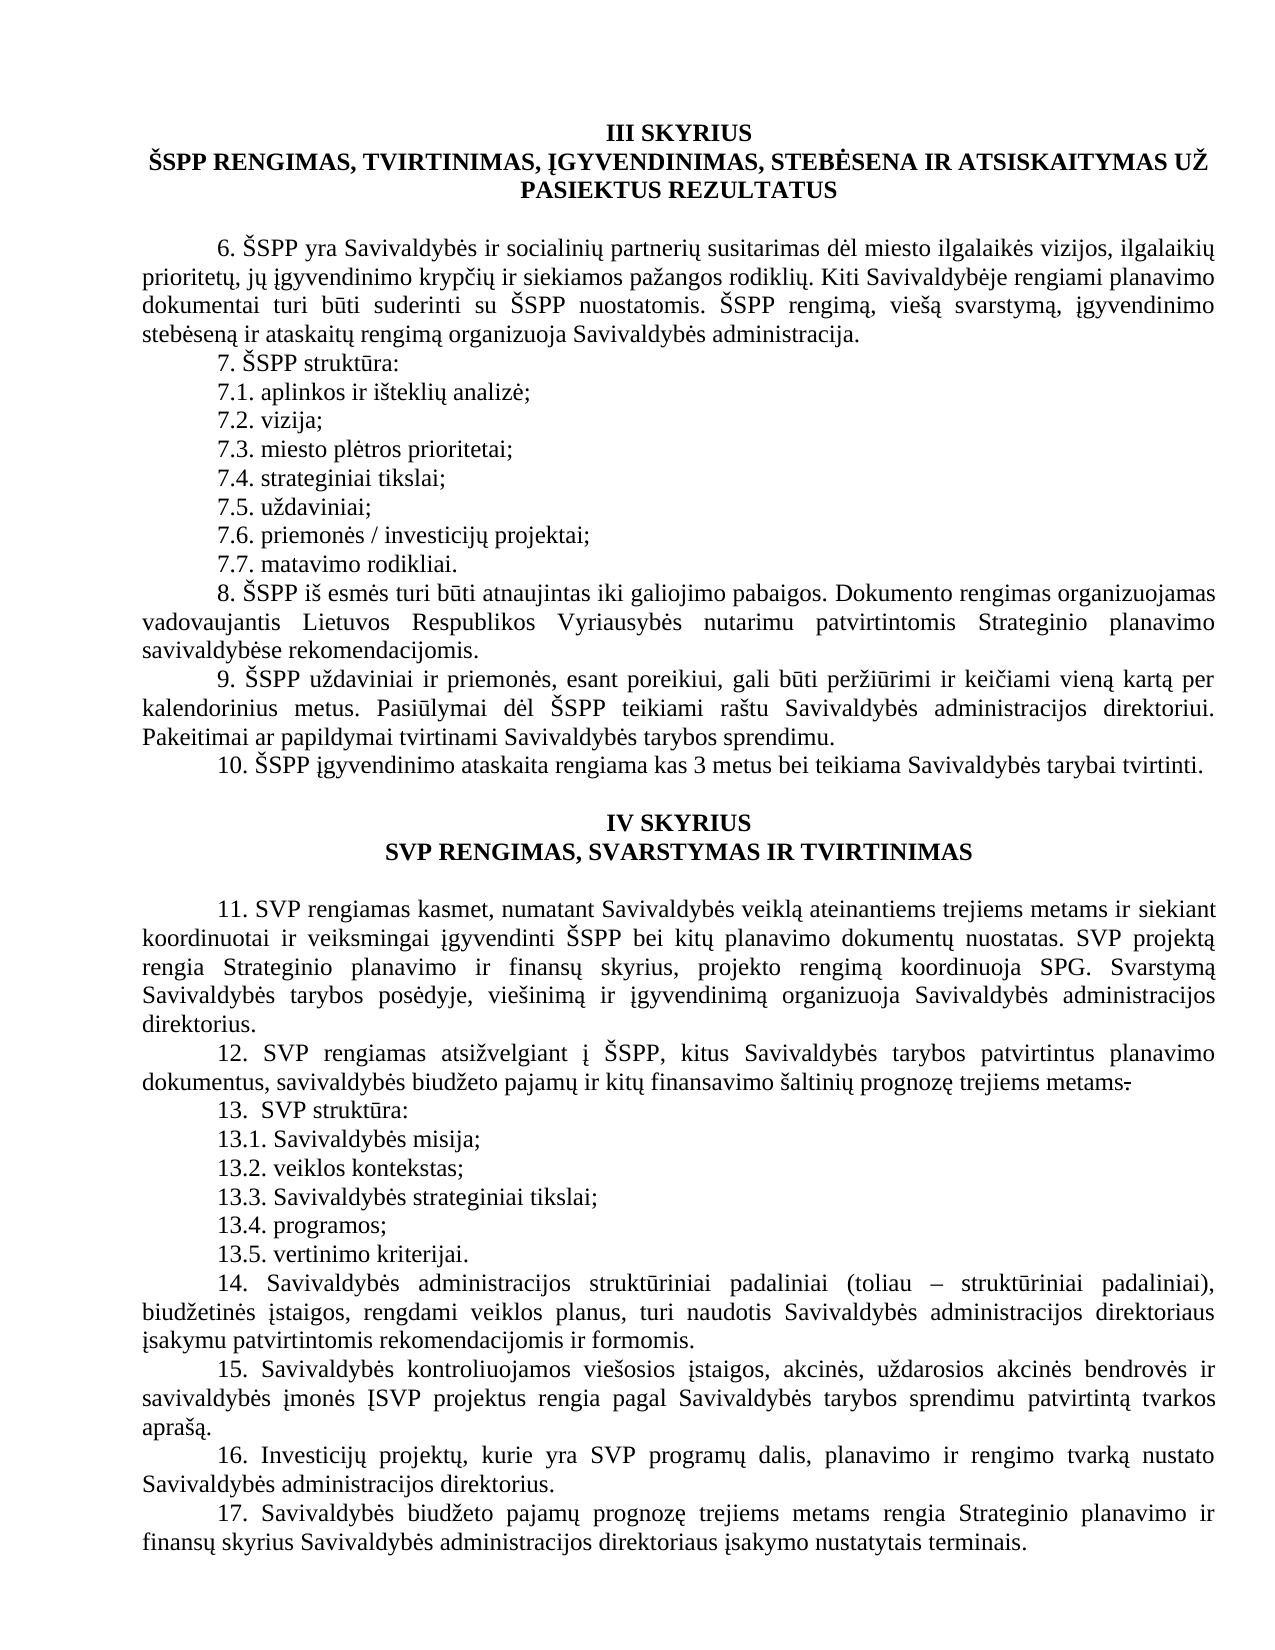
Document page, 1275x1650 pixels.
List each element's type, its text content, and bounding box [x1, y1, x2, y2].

text 15. Savivaldybės kontroliuojamos viešosios įstaigos, akcinės, uždarosios akcinės bendrovės ir savivaldybės įmonės ĮSVP projektus rengia pagal Savivaldybės tarybos sprendimu patvirtintą tvarkos aprašą. [142, 1354, 1216, 1441]
text 7.6. priemonės / investicijų projektai; [142, 521, 1216, 549]
text IV SKYRIUS [142, 808, 1216, 837]
text 13.3. Savivaldybės strateginiai tikslai; [142, 1182, 1216, 1211]
text 7.3. miesto plėtros prioritetai; [142, 434, 1216, 463]
text 13. SVP struktūra: [142, 1096, 1216, 1124]
text 7.7. matavimo rodikliai. [142, 549, 1216, 578]
text 7.5. uždaviniai; [142, 492, 1216, 521]
text 7.1. aplinkos ir išteklių analizė; [142, 377, 1216, 406]
text 7. ŠSPP struktūra: [142, 348, 1216, 377]
text 7.2. vizija; [142, 406, 1216, 434]
text ŠSPP RENGIMAS, TVIRTINIMAS, ĮGYVENDINIMAS, STEBĖSENA IR ATSISKAITYMAS UŽ PASIEKTUS REZULTATUS [142, 147, 1216, 204]
text 13.5. vertinimo kriterijai. [142, 1239, 1216, 1268]
text 7.4. strateginiai tikslai; [142, 463, 1216, 492]
text 10. ŠSPP įgyvendinimo ataskaita rengiama kas 3 metus bei teikiama Savivaldybės tarybai tvirtinti. [142, 751, 1216, 779]
text 13.4. programos; [142, 1211, 1216, 1239]
text 6. ŠSPP yra Savivaldybės ir socialinių partnerių susitarimas dėl miesto ilgalaikės vizijos, ilgalaikių prioritetų, jų įgyvendinimo krypčių ir siekiamos pažangos rodiklių. Kiti Savivaldybėje rengiami planavimo dokumentai turi būti suderinti su ŠSPP nuostatomis. ŠSPP rengimą, viešą svarstymą, įgyvendinimo stebėseną ir ataskaitų rengimą organizuoja Savivaldybės administracija. [142, 233, 1216, 348]
text 9. ŠSPP uždaviniai ir priemonės, esant poreikiui, gali būti peržiūrimi ir keičiami vieną kartą per kalendorinius metus. Pasiūlymai dėl ŠSPP teikiami raštu Savivaldybės administracijos direktoriui. Pakeitimai ar papildymai tvirtinami Savivaldybės tarybos sprendimu. [142, 664, 1216, 751]
text 13.1. Savivaldybės misija; [142, 1124, 1216, 1153]
text 11. SVP rengiamas kasmet, numatant Savivaldybės veiklą ateinantiems trejiems metams ir siekiant koordinuotai ir veiksmingai įgyvendinti ŠSPP bei kitų planavimo dokumentų nuostatas. SVP projektą rengia Strateginio planavimo ir finansų skyrius, projekto rengimą koordinuoja SPG. Svarstymą Savivaldybės tarybos posėdyje, viešinimą ir įgyvendinimą organizuoja Savivaldybės administracijos direktorius. [142, 894, 1216, 1038]
text 8. ŠSPP iš esmės turi būti atnaujintas iki galiojimo pabaigos. Dokumento rengimas organizuojamas vadovaujantis Lietuvos Respublikos Vyriausybės nutarimu patvirtintomis Strateginio planavimo savivaldybėse rekomendacijomis. [142, 578, 1216, 664]
text 17. Savivaldybės biudžeto pajamų prognozę trejiems metams rengia Strateginio planavimo ir finansų skyrius Savivaldybės administracijos direktoriaus įsakymo nustatytais terminais. [142, 1498, 1216, 1556]
text 13.2. veiklos kontekstas; [142, 1153, 1216, 1182]
text SVP RENGIMAS, SVARSTYMAS IR TVIRTINIMAS [142, 837, 1216, 866]
text 16. Investicijų projektų, kurie yra SVP programų dalis, planavimo ir rengimo tvarką nustato Savivaldybės administracijos direktorius. [142, 1441, 1216, 1498]
text 12. SVP rengiamas atsižvelgiant į ŠSPP, kitus Savivaldybės tarybos patvirtintus planavimo dokumentus, savivaldybės biudžeto pajamų ir kitų finansavimo šaltinių prognozę trejiems metams. [142, 1038, 1216, 1096]
text 14. Savivaldybės administracijos struktūriniai padaliniai (toliau – struktūriniai padaliniai), biudžetinės įstaigos, rengdami veiklos planus, turi naudotis Savivaldybės administracijos direktoriaus įsakymu patvirtintomis rekomendacijomis ir formomis. [142, 1268, 1216, 1354]
text III SKYRIUS [142, 118, 1216, 147]
